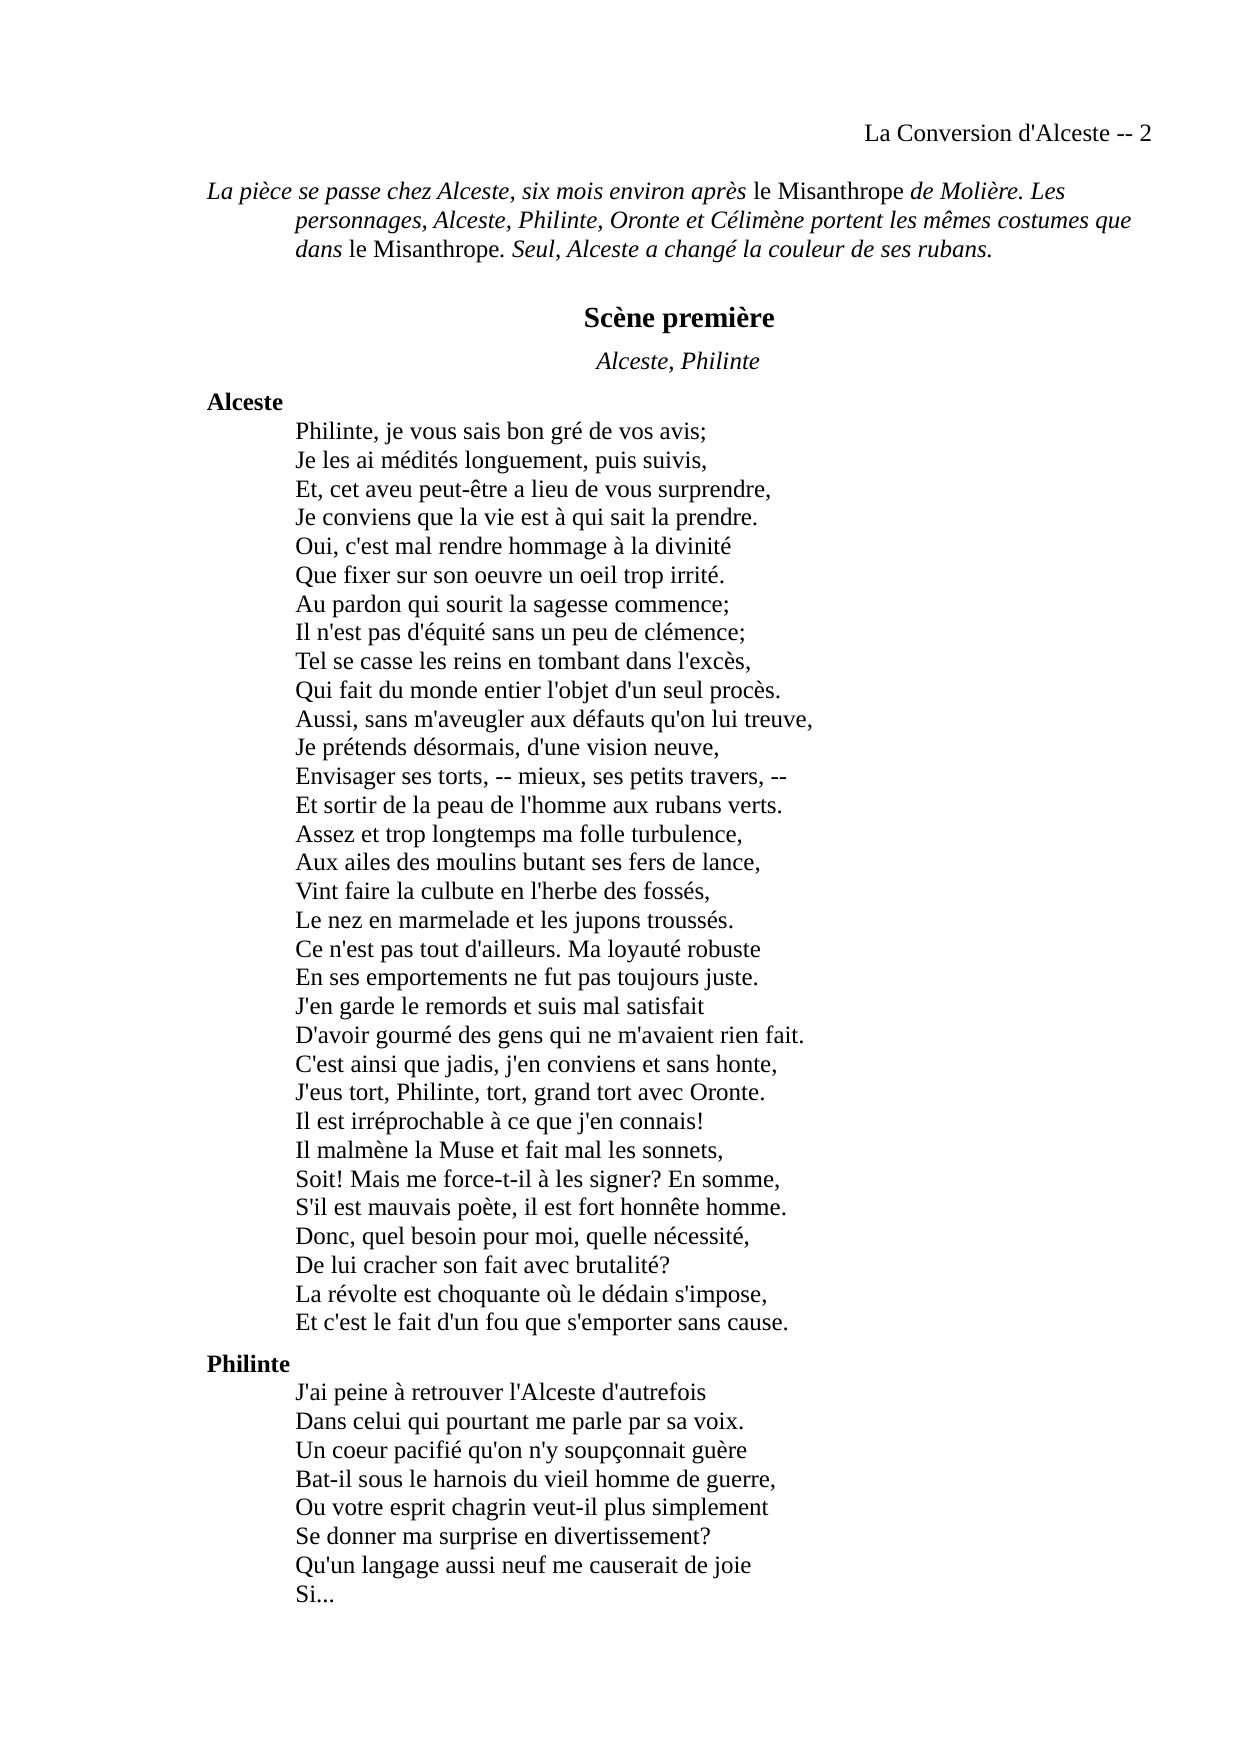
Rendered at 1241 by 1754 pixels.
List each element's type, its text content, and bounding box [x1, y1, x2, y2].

text Alceste, Philinte [207, 346, 1152, 375]
text La pièce se passe chez Alceste, six mois environ après le Misanthrope de Molière. Les personnages, Alceste, Philinte, Oronte et Célimène portent les mêmes costumes que dans le Misanthrope. Seul, Alceste a changé la couleur de ses rubans. [207, 176, 1152, 263]
text Philinte J'ai peine à retrouver l'Alceste d'autrefois Dans celui qui pourtant me parle par sa voix. Un coeur pacifié qu'on n'y soupçonnait guère Bat-il sous le harnois du vieil homme de guerre, Ou votre esprit chagrin veut-il plus simplement Se donner ma surprise en divertissement? Qu'un langage aussi neuf me causerait de joie Si... [207, 1349, 1152, 1607]
subtitle Scène première [207, 300, 1152, 334]
text Alceste Philinte, je vous sais bon gré de vos avis; Je les ai médités longuement, puis suivis, Et, cet aveu peut-être a lieu de vous surprendre, Je conviens que la vie est à qui sait la prendre. Oui, c'est mal rendre hommage à la divinité Que fixer sur son oeuvre un oeil trop irrité. Au pardon qui sourit la sagesse commence; Il n'est pas d'équité sans un peu de clémence; Tel se casse les reins en tombant dans l'excès, Qui fait du monde entier l'objet d'un seul procès. Aussi, sans m'aveugler aux défauts qu'on lui treuve, Je prétends désormais, d'une vision neuve, Envisager ses torts, -- mieux, ses petits travers, -- Et sortir de la peau de l'homme aux rubans verts. Assez et trop longtemps ma folle turbulence, Aux ailes des moulins butant ses fers de lance, Vint faire la culbute en l'herbe des fossés, Le nez en marmelade et les jupons troussés. Ce n'est pas tout d'ailleurs. Ma loyauté robuste En ses emportements ne fut pas toujours juste. J'en garde le remords et suis mal satisfait D'avoir gourmé des gens qui ne m'avaient rien fait. C'est ainsi que jadis, j'en conviens et sans honte, J'eus tort, Philinte, tort, grand tort avec Oronte. Il est irréprochable à ce que j'en connais! Il malmène la Muse et fait mal les sonnets, Soit! Mais me force-t-il à les signer? En somme, S'il est mauvais poète, il est fort honnête homme. Donc, quel besoin pour moi, quelle nécessité, De lui cracher son fait avec brutalité? La révolte est choquante où le dédain s'impose, Et c'est le fait d'un fou que s'emporter sans cause. [207, 387, 1152, 1336]
